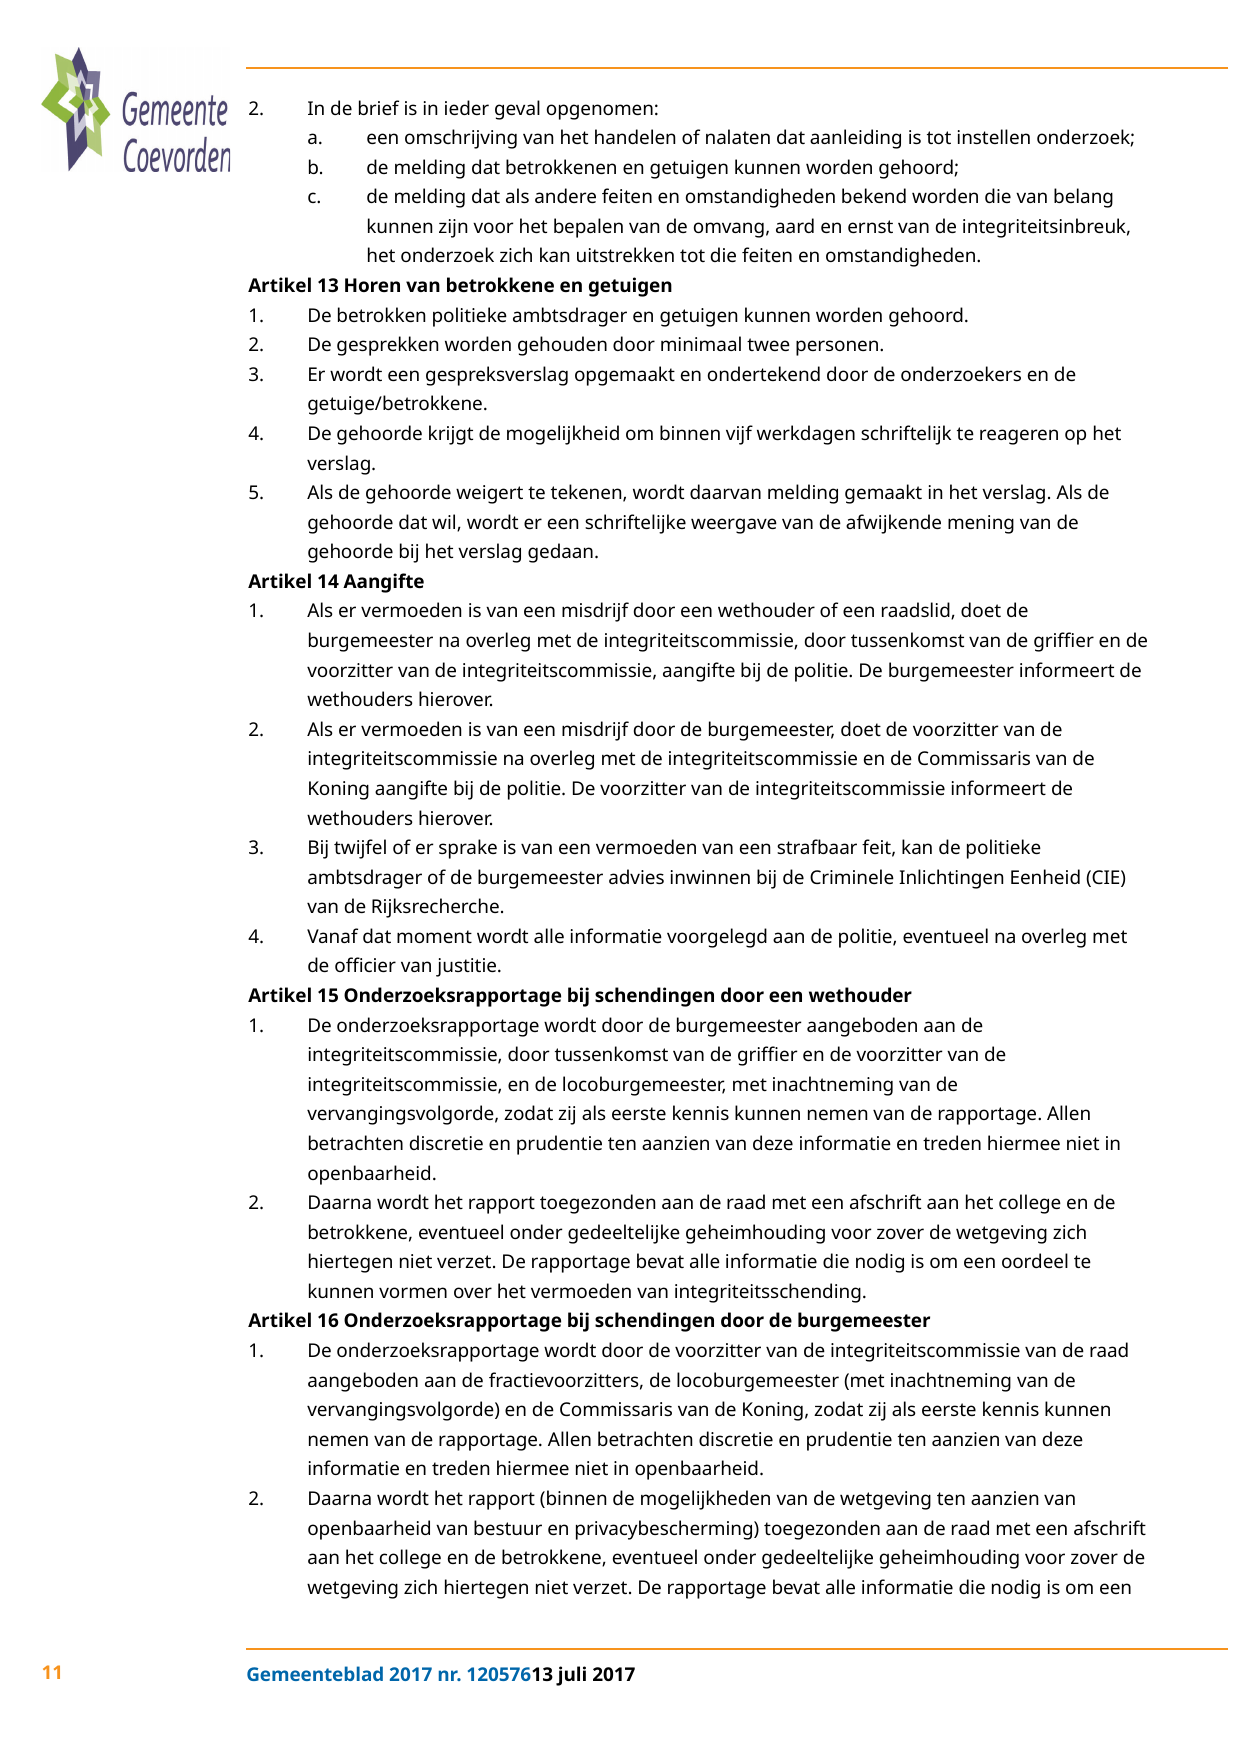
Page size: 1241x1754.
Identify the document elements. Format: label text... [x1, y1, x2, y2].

list De onderzoeksrapportage wordt door de voorzitter van de integriteitscommissie van de raad aangeboden aan de fractievoorzitters, de locoburgemeester (met inachtneming van de vervangingsvolgorde) en de Commissaris van de Koning, zodat zij als eerste kennis kunnen nemen van de rapportage. Allen betrachten discretie en prudentie ten aanzien van deze informatie en treden hiermee niet in openbaarheid. [248, 1337, 1152, 1481]
list Als er vermoeden is van een misdrijf door de burgemeester, doet de voorzitter van de integriteitscommissie na overleg met de integriteitscommissie en de Commissaris van de Koning aangifte bij de politie. De voorzitter van de integriteitscommissie informeert de wethouders hierover. [248, 716, 1152, 831]
text Artikel 14 Aangifte [248, 568, 1152, 594]
list De betrokken politieke ambtsdrager en getuigen kunnen worden gehoord. [248, 302, 1152, 328]
list Daarna wordt het rapport toegezonden aan de raad met een afschrift aan het college en de betrokkene, eventueel onder gedeeltelijke geheimhouding voor zover de wetgeving zich hiertegen niet verzet. De rapportage bevat alle informatie die nodig is om een oordeel te kunnen vormen over het vermoeden van integriteitsschending. [248, 1189, 1152, 1304]
text Artikel 13 Horen van betrokkene en getuigen [248, 272, 1152, 298]
list Bij twijfel of er sprake is van een vermoeden van een strafbaar feit, kan de politieke ambtsdrager of de burgemeester advies inwinnen bij de Criminele Inlichtingen Eenheid (CIE) van de Rijksrecherche. [248, 834, 1152, 919]
list De onderzoeksrapportage wordt door de burgemeester aangeboden aan de integriteitscommissie, door tussenkomst van de griffier en de voorzitter van de integriteitscommissie, en de locoburgemeester, met inachtneming van de vervangingsvolgorde, zodat zij als eerste kennis kunnen nemen van de rapportage. Allen betrachten discretie en prudentie ten aanzien van deze informatie en treden hiermee niet in openbaarheid. [248, 1012, 1152, 1186]
list Er wordt een gespreksverslag opgemaakt en ondertekend door de onderzoekers en de getuige/betrokkene. [248, 361, 1152, 416]
list Vanaf dat moment wordt alle informatie voorgelegd aan de politie, eventueel na overleg met de officier van justitie. [248, 923, 1152, 978]
list de melding dat als andere feiten en omstandigheden bekend worden die van belang kunnen zijn voor het bepalen van de omvang, aard en ernst van de integriteitsinbreuk, het onderzoek zich kan uitstrekken tot die feiten en omstandigheden. [307, 183, 1152, 268]
list Als de gehoorde weigert te tekenen, wordt daarvan melding gemaakt in het verslag. Als de gehoorde dat wil, wordt er een schriftelijke weergave van de afwijkende mening van de gehoorde bij het verslag gedaan. [248, 479, 1152, 564]
picture [41, 47, 231, 172]
list In de brief is in ieder geval opgenomen: [248, 95, 1152, 121]
list Als er vermoeden is van een misdrijf door een wethouder of een raadslid, doet de burgemeester na overleg met de integriteitscommissie, door tussenkomst van de griffier en de voorzitter van de integriteitscommissie, aangifte bij de politie. De burgemeester informeert de wethouders hierover. [248, 598, 1152, 712]
list De gesprekken worden gehouden door minimaal twee personen. [248, 331, 1152, 357]
text Artikel 15 Onderzoeksrapportage bij schendingen door een wethouder [248, 982, 1152, 1008]
list een omschrijving van het handelen of nalaten dat aanleiding is tot instellen onderzoek; [307, 124, 1152, 150]
list de melding dat betrokkenen en getuigen kunnen worden gehoord; [307, 154, 1152, 180]
text Artikel 16 Onderzoeksrapportage bij schendingen door de burgemeester [248, 1308, 1152, 1333]
list De gehoorde krijgt de mogelijkheid om binnen vijf werkdagen schriftelijk te reageren op het verslag. [248, 420, 1152, 476]
list Daarna wordt het rapport (binnen de mogelijkheden van de wetgeving ten aanzien van openbaarheid van bestuur en privacybescherming) toegezonden aan de raad met een afschrift aan het college en de betrokkene, eventueel onder gedeeltelijke geheimhouding voor zover de wetgeving zich hiertegen niet verzet. De rapportage bevat alle informatie die nodig is om een [248, 1485, 1152, 1600]
